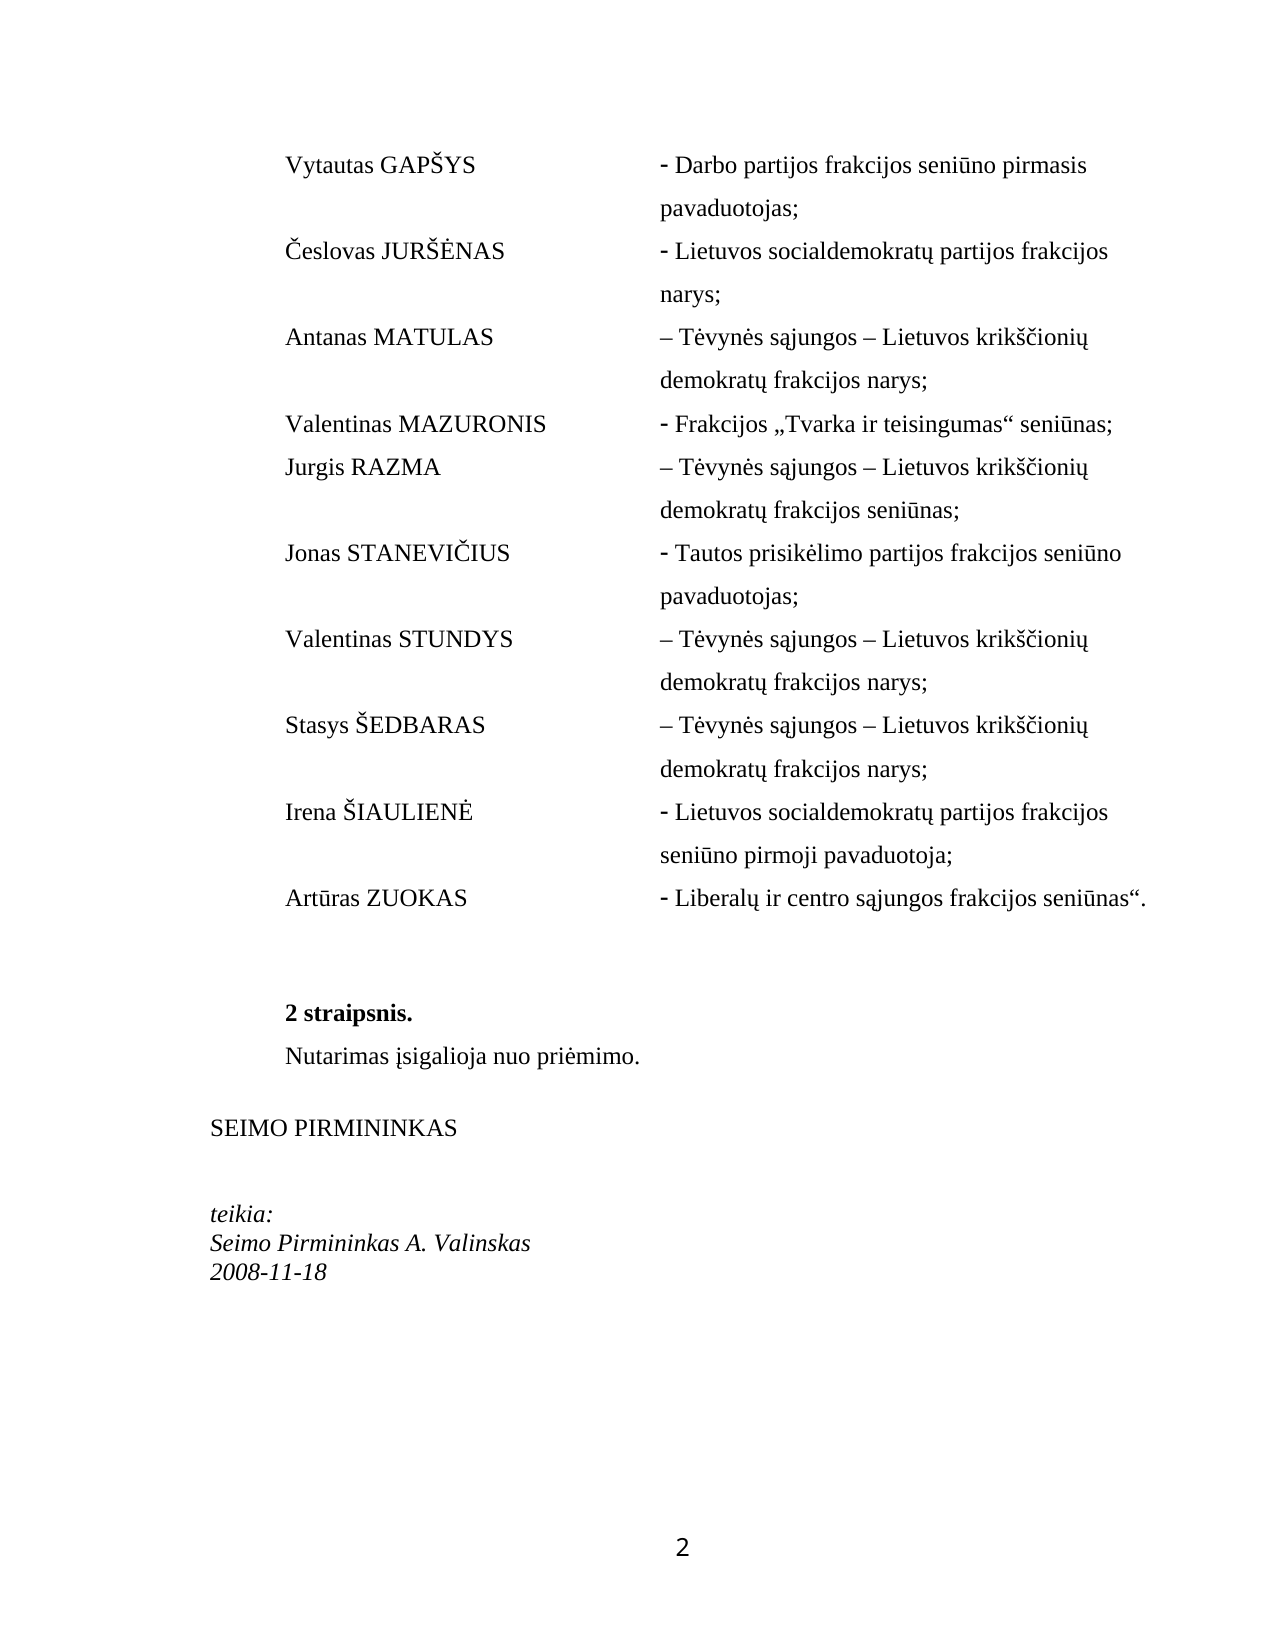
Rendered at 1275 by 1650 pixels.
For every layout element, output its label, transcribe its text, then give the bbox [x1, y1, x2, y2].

text SEIMO PIRMININKAS [210, 1113, 1155, 1142]
text Stasys ŠEDBARAS – Tėvynės sąjungos – Lietuvos krikščionių demokratų frakcijos narys; [285, 711, 1155, 782]
text Antanas MATULAS – Tėvynės sąjungos – Lietuvos krikščionių demokratų frakcijos narys; [285, 322, 1155, 394]
text Nutarimas įsigalioja nuo priėmimo. [210, 1041, 1153, 1070]
text Jurgis RAZMA – Tėvynės sąjungos – Lietuvos krikščionių demokratų frakcijos seniūnas; [285, 452, 1155, 524]
text Artūras ZUOKAS  Liberalų ir centro sąjungos frakcijos seniūnas“. [210, 883, 1155, 912]
text Vytautas GAPŠYS  Darbo partijos frakcijos seniūno pirmasis pavaduotojas; [285, 150, 1155, 222]
text Jonas STANEVIČIUS  Tautos prisikėlimo partijos frakcijos seniūno pavaduotojas; [285, 538, 1155, 610]
text Irena ŠIAULIENĖ  Lietuvos socialdemokratų partijos frakcijos seniūno pirmoji pavaduotoja; [285, 797, 1155, 869]
text 2 straipsnis. [210, 998, 1153, 1027]
text Seimo Pirmininkas A. Valinskas [210, 1228, 1155, 1257]
text Česlovas JURŠĖNAS  Lietuvos socialdemokratų partijos frakcijos narys; [285, 236, 1155, 308]
text 2008-11-18 [210, 1257, 1155, 1286]
text Valentinas STUNDYS – Tėvynės sąjungos – Lietuvos krikščionių demokratų frakcijos narys; [285, 624, 1155, 696]
text Valentinas MAZURONIS  Frakcijos „Tvarka ir teisingumas“ seniūnas; [210, 409, 1155, 437]
text teikia: [210, 1199, 1155, 1228]
